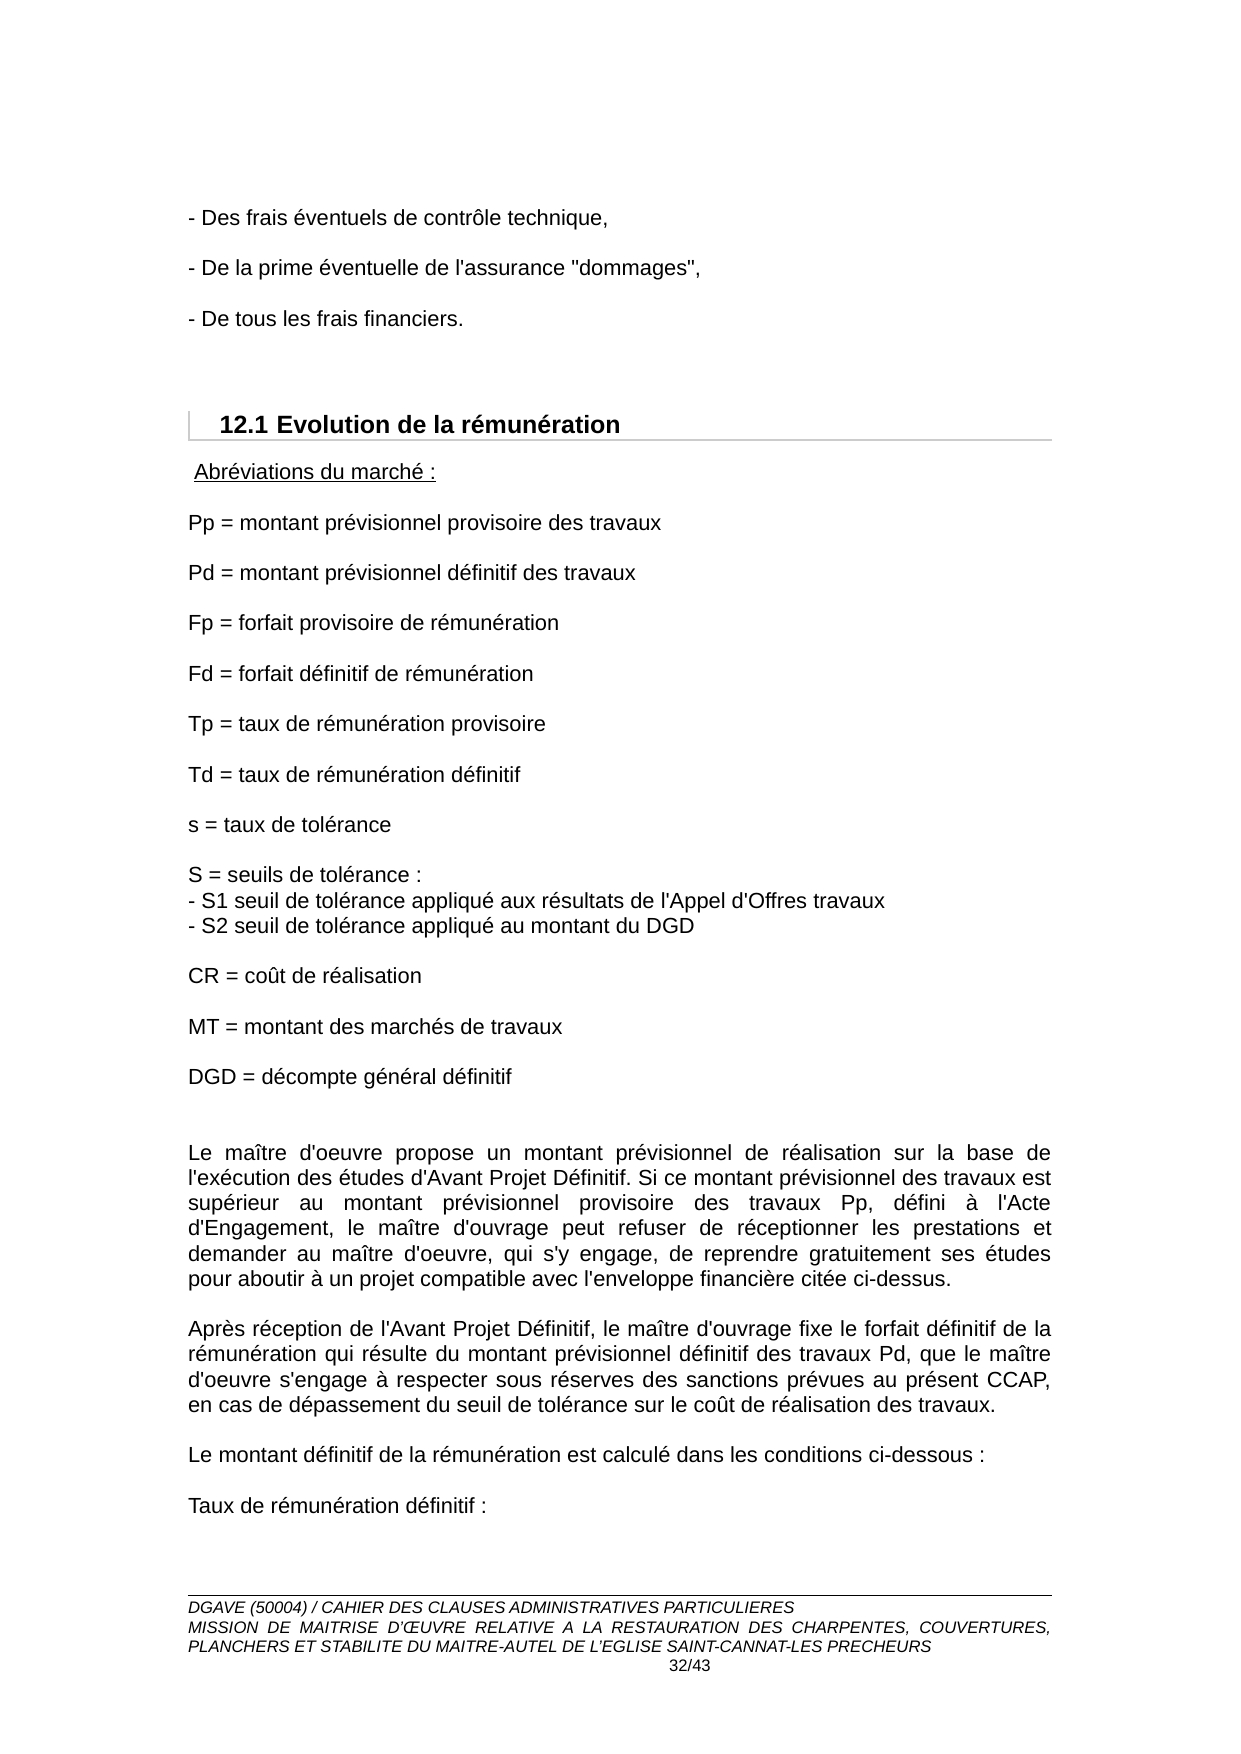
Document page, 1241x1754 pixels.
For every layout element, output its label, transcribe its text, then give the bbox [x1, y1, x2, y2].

text Fp = forfait provisoire de rémunération [188, 610, 1052, 636]
text - S2 seuil de tolérance appliqué au montant du DGD [188, 913, 1052, 938]
text - De la prime éventuelle de l'assurance "dommages", [188, 255, 1052, 280]
text - S1 seuil de tolérance appliqué aux résultats de l'Appel d'Offres travaux [188, 888, 1052, 913]
text Abréviations du marché : [188, 459, 1052, 484]
text Taux de rémunération définitif : [188, 1493, 1052, 1518]
text DGD = décompte général définitif [188, 1064, 1052, 1089]
text - De tous les frais financiers. [188, 305, 1052, 331]
text - Des frais éventuels de contrôle technique, [188, 204, 1052, 230]
text MT = montant des marchés de travaux [188, 1014, 1052, 1039]
subtitle Evolution de la rémunération [190, 411, 1052, 439]
text Tp = taux de rémunération provisoire [188, 711, 1052, 736]
text S = seuils de tolérance : [188, 862, 1052, 888]
text Fd = forfait définitif de rémunération [188, 661, 1052, 686]
text CR = coût de réalisation [188, 963, 1052, 988]
text Le montant définitif de la rémunération est calculé dans les conditions ci-dessous : [188, 1442, 1052, 1467]
text Après réception de l'Avant Projet Définitif, le maître d'ouvrage fixe le forfait définitif de la rémunération qui résulte du montant prévisionnel définitif des travaux Pd, que le maître d'oeuvre s'engage à respecter sous réserves des sanctions prévues au présent CCAP, en cas de dépassement du seuil de tolérance sur le coût de réalisation des travaux. [188, 1316, 1052, 1417]
text Pd = montant prévisionnel définitif des travaux [188, 560, 1052, 585]
text s = taux de tolérance [188, 812, 1052, 837]
text Td = taux de rémunération définitif [188, 762, 1052, 787]
text Le maître d'oeuvre propose un montant prévisionnel de réalisation sur la base de l'exécution des études d'Avant Projet Définitif. Si ce montant prévisionnel des travaux est supérieur au montant prévisionnel provisoire des travaux Pp, défini à l'Acte d'Engagement, le maître d'ouvrage peut refuser de réceptionner les prestations et demander au maître d'oeuvre, qui s'y engage, de reprendre gratuitement ses études pour aboutir à un projet compatible avec l'enveloppe financière citée ci-dessus. [188, 1140, 1052, 1291]
text Pp = montant prévisionnel provisoire des travaux [188, 509, 1052, 535]
